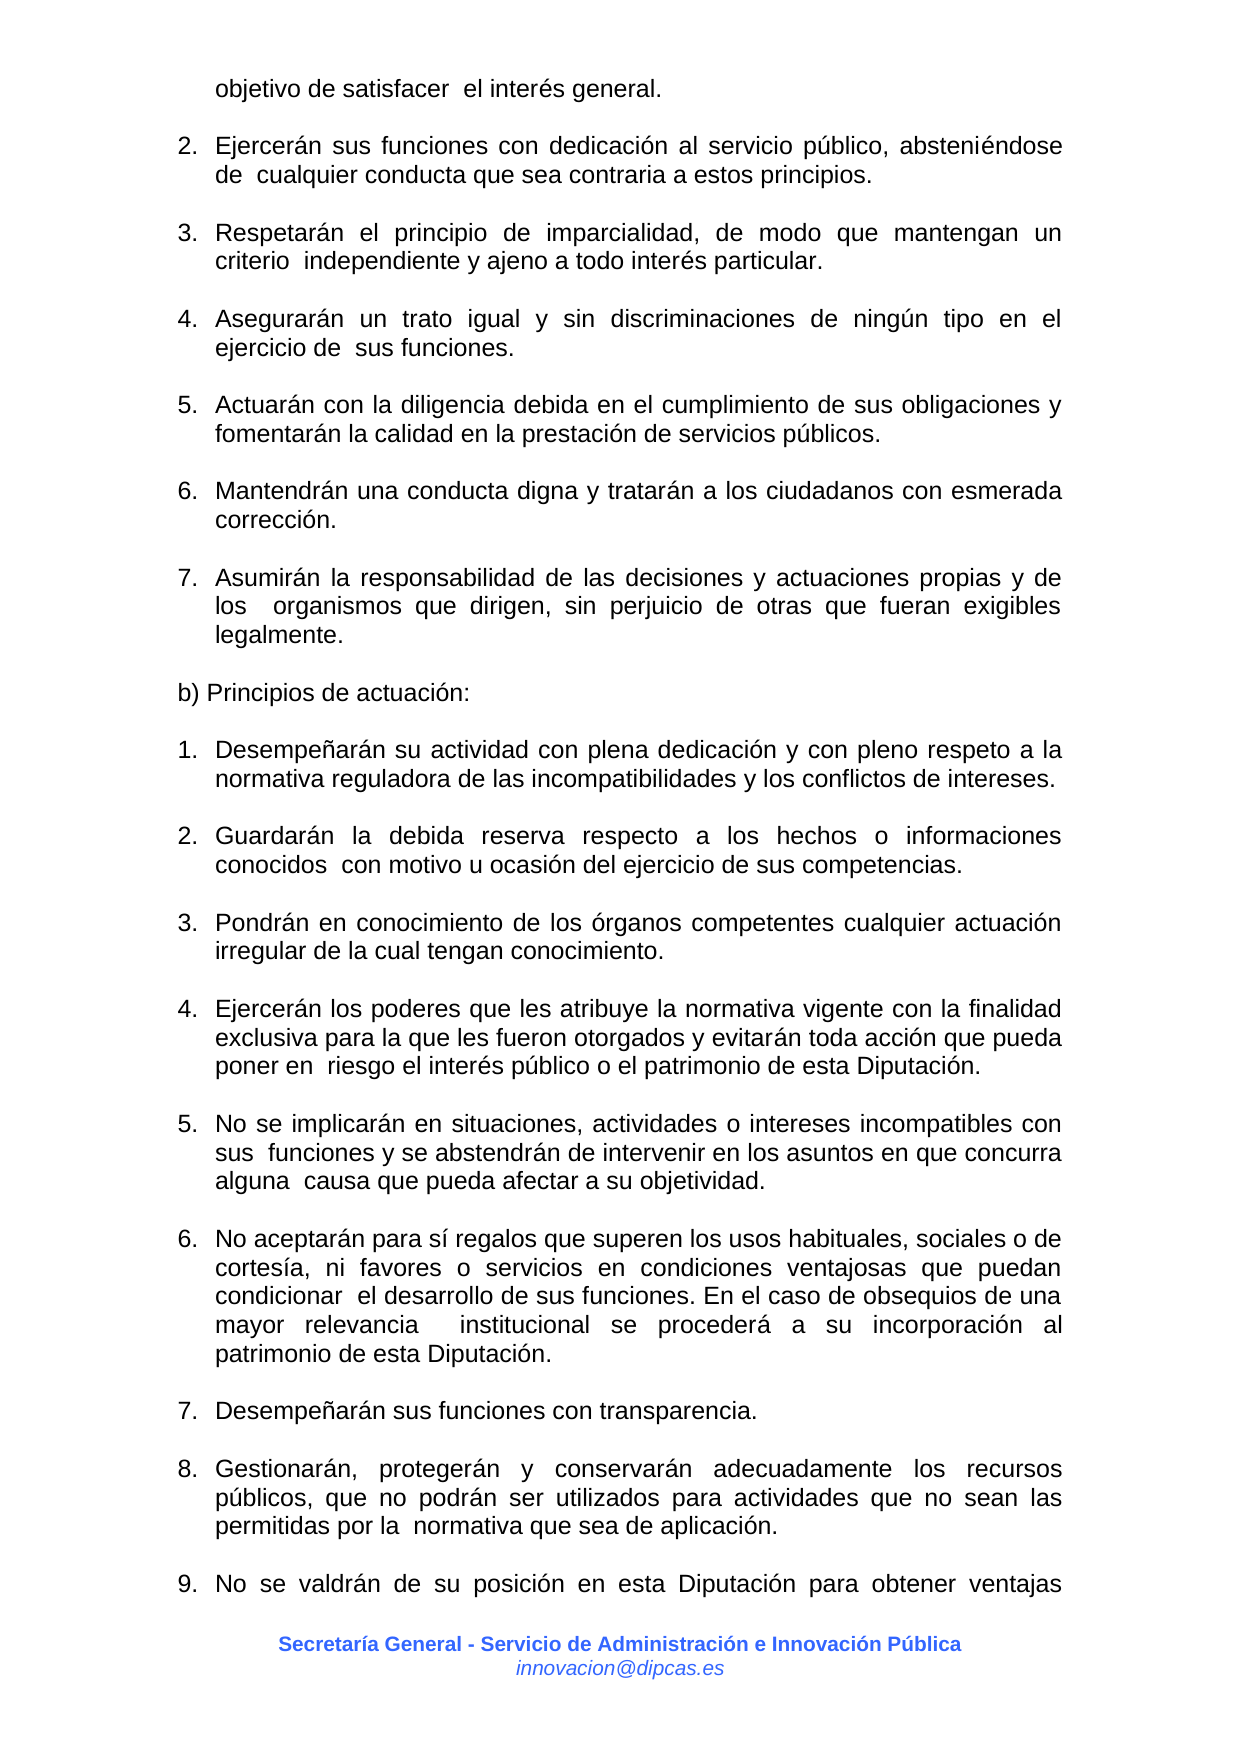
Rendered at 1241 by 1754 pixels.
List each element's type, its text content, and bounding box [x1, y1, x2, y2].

list Respetarán el principio de imparcialidad, de modo que mantengan un criterio independiente y ajeno a todo interés particular. [177, 217, 1063, 275]
list Ejercerán los poderes que les atribuye la normativa vigente con la finalidad exclusiva para la que les fueron otorgados y evitarán toda acción que pueda poner en riesgo el interés público o el patrimonio de esta Diputación. [177, 994, 1063, 1080]
list Mantendrán una conducta digna y tratarán a los ciudadanos con esmerada corrección. [177, 476, 1063, 534]
list objetivo de satisfacer el interés general. [177, 74, 1063, 102]
list Guardarán la debida reserva respecto a los hechos o informaciones conocidos con motivo u ocasión del ejercicio de sus competencias. [177, 821, 1063, 879]
list No se valdrán de su posición en esta Diputación para obtener ventajas [177, 1569, 1063, 1597]
list Desempeñarán sus funciones con transparencia. [177, 1396, 1063, 1425]
list Desempeñarán su actividad con plena dedicación y con pleno respeto a la normativa reguladora de las incompatibilidades y los conflictos de intereses. [177, 735, 1063, 792]
list Gestionarán, protegerán y conservarán adecuadamente los recursos públicos, que no podrán ser utilizados para actividades que no sean las permitidas por la normativa que sea de aplicación. [177, 1454, 1063, 1540]
list No aceptarán para sí regalos que superen los usos habituales, sociales o de cortesía, ni favores o servicios en condiciones ventajosas que puedan condicionar el desarrollo de sus funciones. En el caso de obsequios de una mayor relevancia institucional se procederá a su incorporación al patrimonio de esta Diputación. [177, 1224, 1063, 1367]
list No se implicarán en situaciones, actividades o intereses incompatibles con sus funciones y se abstendrán de intervenir en los asuntos en que concurra alguna causa que pueda afectar a su objetividad. [177, 1109, 1063, 1195]
list Actuarán con la diligencia debida en el cumplimiento de sus obligaciones y fomentarán la calidad en la prestación de servicios públicos. [177, 390, 1063, 447]
text b) Principios de actuación: [177, 677, 1063, 706]
list Pondrán en conocimiento de los órganos competentes cualquier actuación irregular de la cual tengan conocimiento. [177, 907, 1063, 965]
list Ejercerán sus funciones con dedicación al servicio público, absteniéndose de cualquier conducta que sea contraria a estos principios. [177, 131, 1063, 189]
list Asegurarán un trato igual y sin discriminaciones de ningún tipo en el ejercicio de sus funciones. [177, 304, 1063, 361]
list Asumirán la responsabilidad de las decisiones y actuaciones propias y de los organismos que dirigen, sin perjuicio de otras que fueran exigibles legalmente. [177, 562, 1063, 649]
